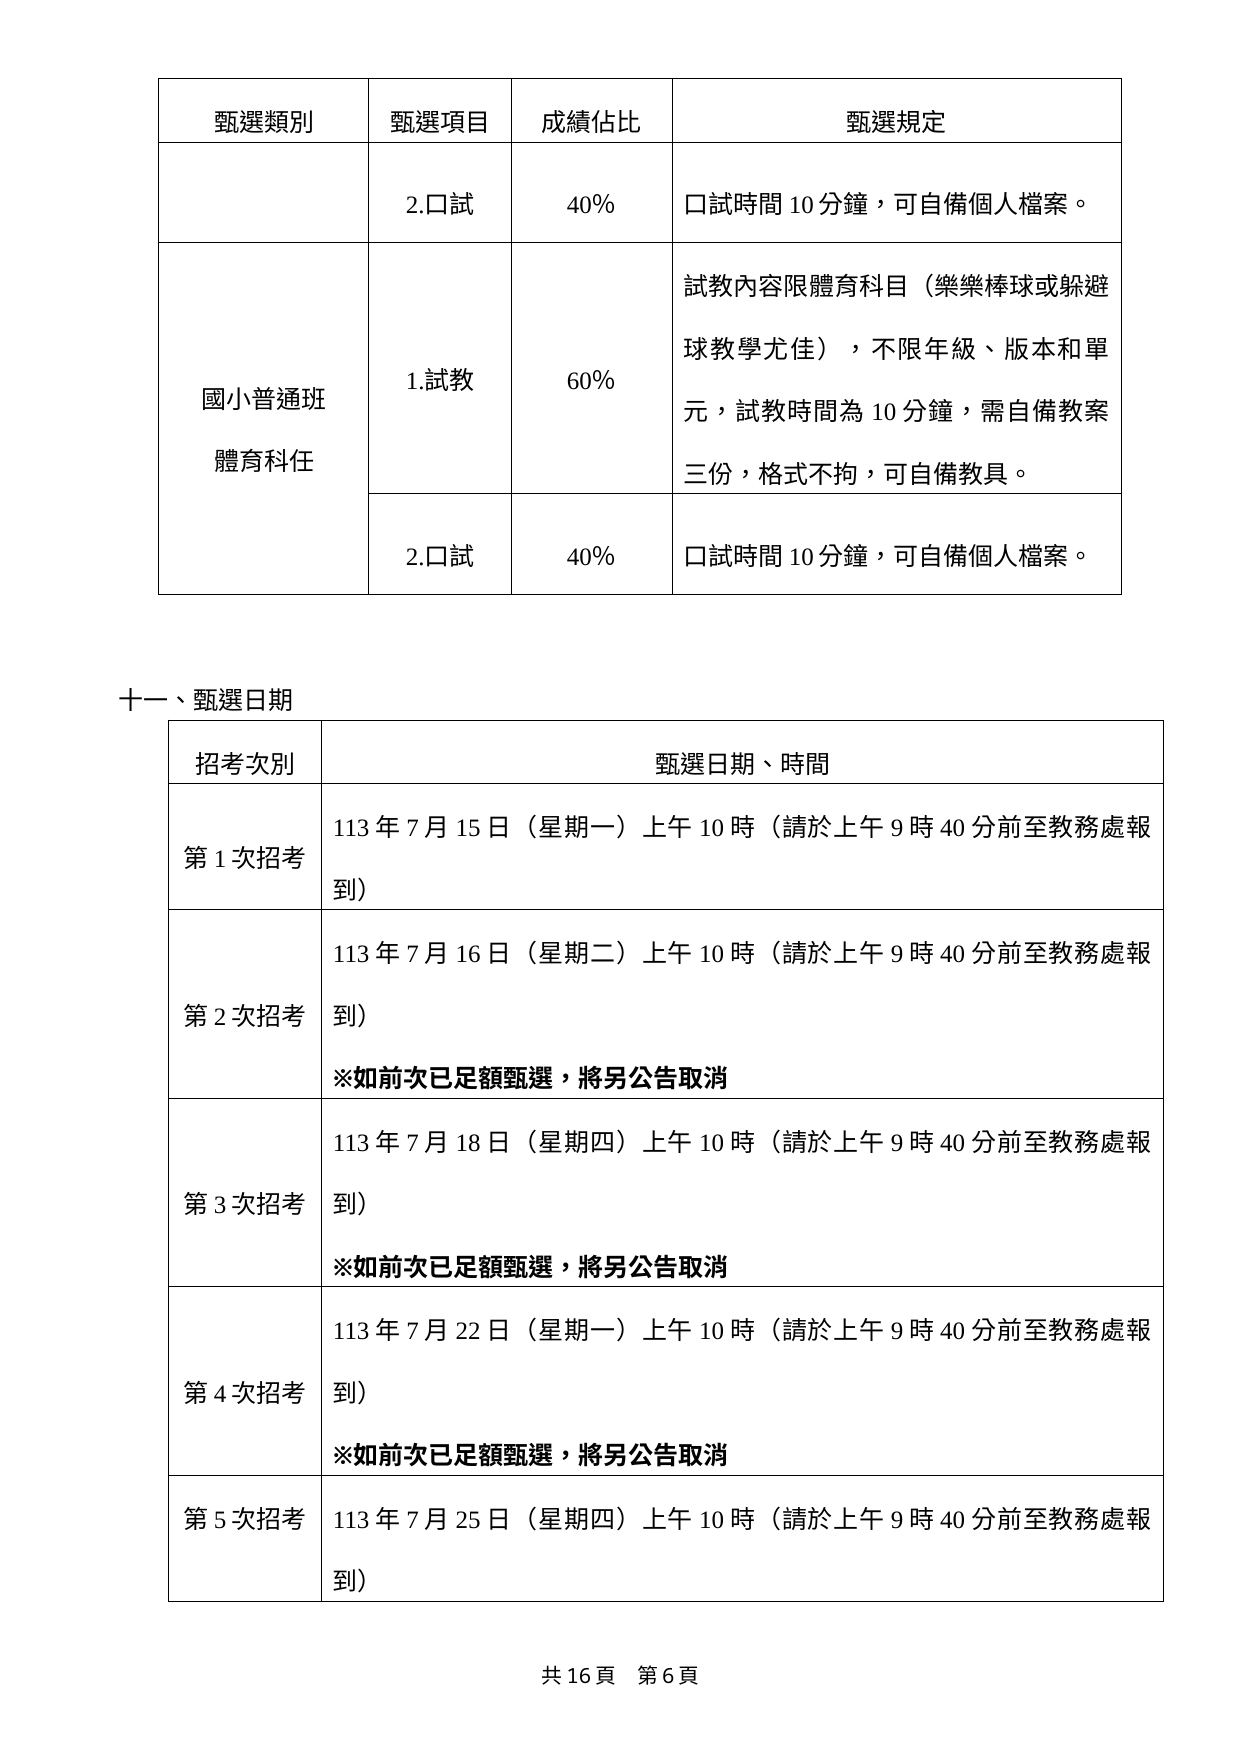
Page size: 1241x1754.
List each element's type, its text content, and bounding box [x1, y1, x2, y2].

table_header 甄選日期、時間 [322, 721, 1163, 783]
table_cell [159, 143, 368, 242]
table_cell 第4次招考 [169, 1287, 321, 1475]
table_cell 113年7月25日（星期四）上午10時（請於上午9時40分前至教務處報到） [322, 1476, 1163, 1601]
table_header 甄選規定 [673, 79, 1121, 142]
table_header 甄選項目 [369, 79, 511, 142]
table_cell 40％ [512, 143, 672, 242]
table_cell 2.口試 [369, 143, 511, 242]
table_cell 第1次招考 [169, 784, 321, 909]
table_cell 113年7月15日（星期一）上午10時（請於上午9時40分前至教務處報到） [322, 784, 1163, 909]
table_header 甄選類別 [159, 79, 368, 142]
table_cell 113年7月16日（星期二）上午10時（請於上午9時40分前至教務處報到） ※如前次已足額甄選，將另公告取消 [322, 910, 1163, 1098]
table_header 成績佔比 [512, 79, 672, 142]
table_cell 113年7月18日（星期四）上午10時（請於上午9時40分前至教務處報到） ※如前次已足額甄選，將另公告取消 [322, 1099, 1163, 1286]
table_cell 1.試教 [369, 243, 511, 493]
table_cell 2.口試 [369, 494, 511, 593]
table_cell 第2次招考 [169, 910, 321, 1098]
table_cell 試教內容限體育科目（樂樂棒球或躲避球教學尤佳），不限年級、版本和單元，試教時間為10分鐘，需自備教案三份，格式不拘，可自備教具。 [673, 243, 1121, 493]
table_cell 第3次招考 [169, 1099, 321, 1286]
table_cell 40％ [512, 494, 672, 593]
table_cell 國小普通班 體育科任 [159, 243, 368, 593]
table_cell 口試時間10分鐘，可自備個人檔案。 [673, 494, 1121, 593]
text 十一、甄選日期 [118, 657, 1122, 719]
table_cell 口試時間10分鐘，可自備個人檔案。 [673, 143, 1121, 242]
table_header 招考次別 [169, 721, 321, 783]
table_cell 113年7月22日（星期一）上午10時（請於上午9時40分前至教務處報到） ※如前次已足額甄選，將另公告取消 [322, 1287, 1163, 1475]
table_cell 60％ [512, 243, 672, 493]
table_cell 第5次招考 [169, 1476, 321, 1601]
